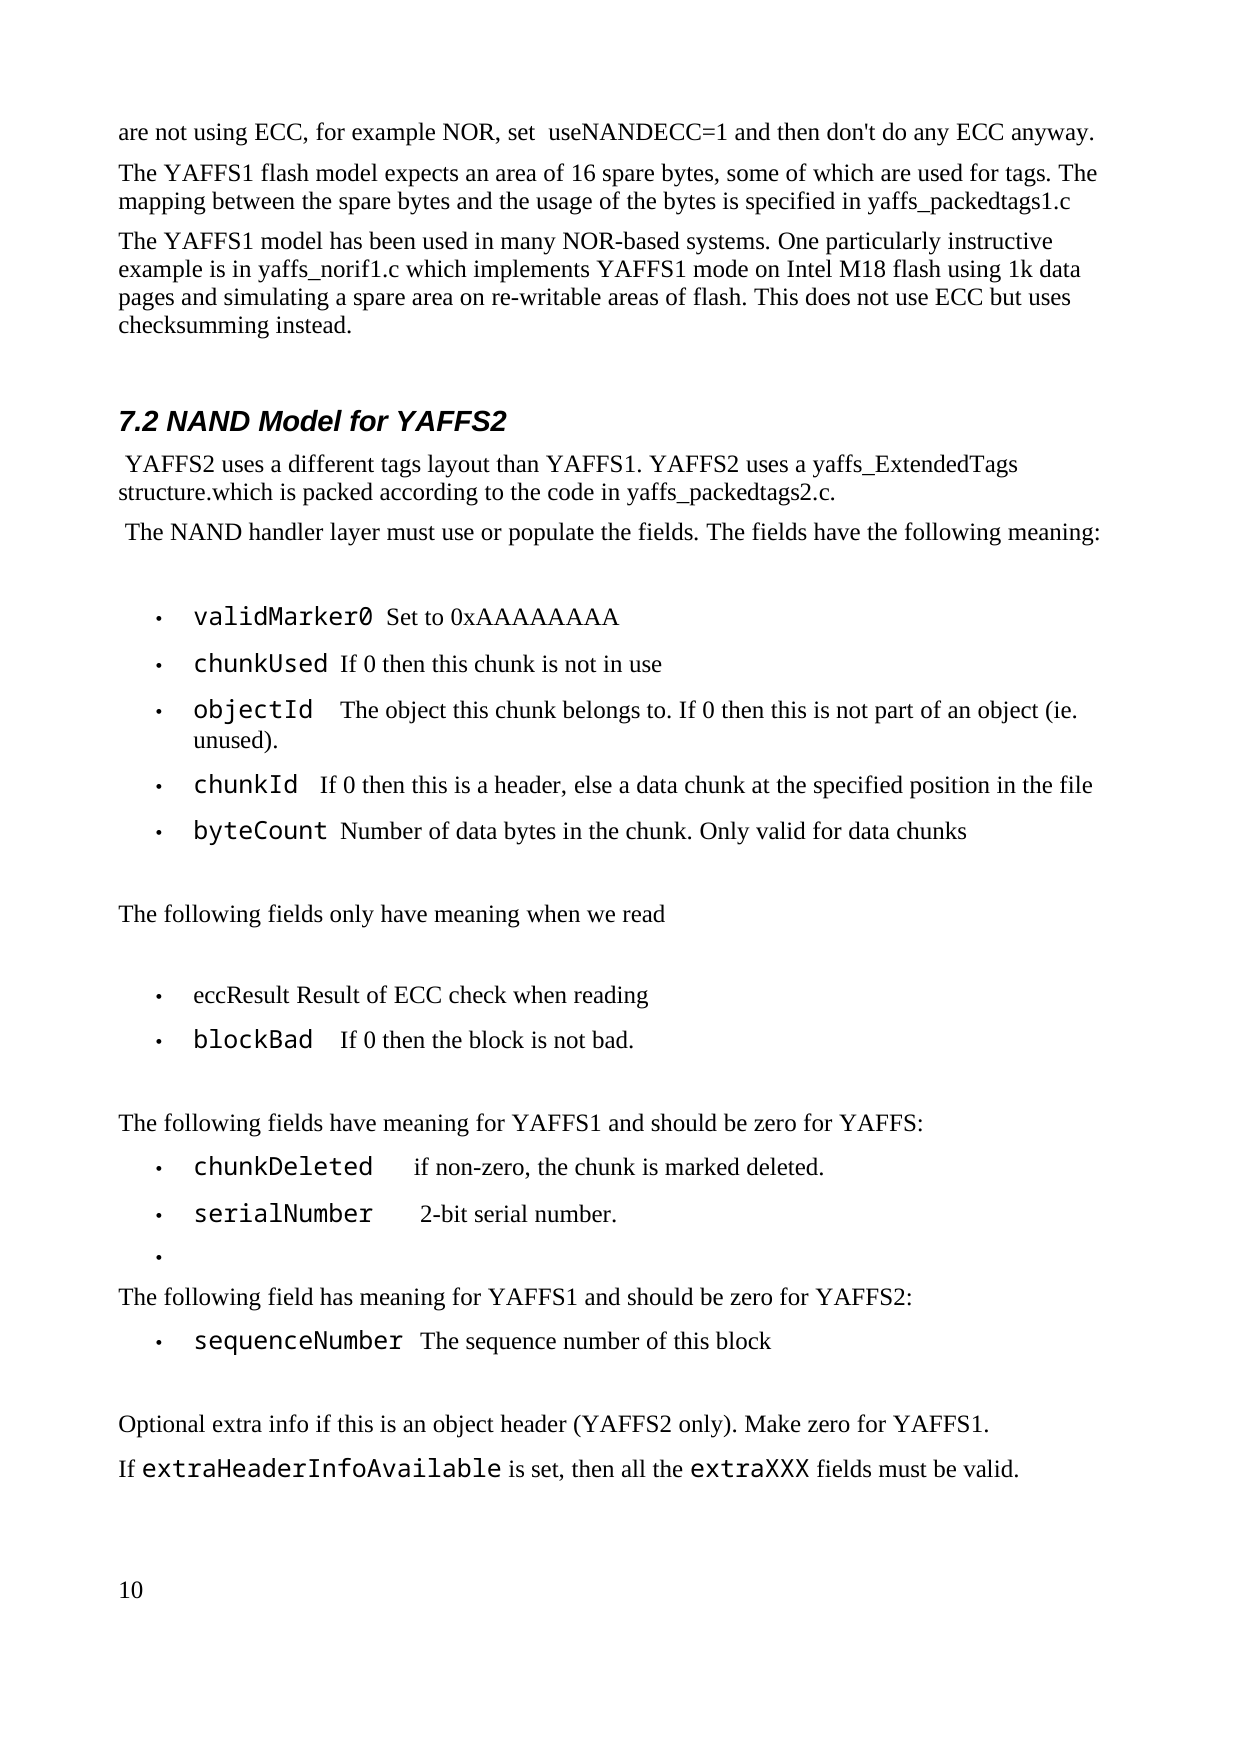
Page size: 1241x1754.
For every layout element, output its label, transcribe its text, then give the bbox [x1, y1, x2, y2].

text Optional extra info if this is an object header (YAFFS2 only). Make zero for YAFFS1. [118, 1410, 1122, 1438]
list validMarker0 Set to 0xAAAAAAAA [156, 599, 1122, 633]
list serialNumber 2-bit serial number. [156, 1196, 1122, 1230]
text The following field has meaning for YAFFS1 and should be zero for YAFFS2: [118, 1283, 1122, 1311]
text The following fields only have meaning when we read [118, 900, 1122, 928]
text YAFFS2 uses a different tags layout than YAFFS1. YAFFS2 uses a yaffs_ExtendedTags structure.which is packed according to the code in yaffs_packedtags2.c. [118, 450, 1122, 506]
list chunkId If 0 then this is a header, else a data chunk at the specified position in the file [156, 767, 1122, 801]
list chunkDeleted if non-zero, the chunk is marked deleted. [156, 1149, 1122, 1183]
text The NAND handler layer must use or populate the fields. The fields have the following meaning: [118, 518, 1122, 546]
list eccResult Result of ECC check when reading [156, 981, 1122, 1009]
text If extraHeaderInfoAvailable is set, then all the extraXXX fields must be valid. [118, 1451, 1122, 1485]
text The following fields have meaning for YAFFS1 and should be zero for YAFFS: [118, 1109, 1122, 1137]
list sequenceNumber The sequence number of this block [156, 1323, 1122, 1357]
subtitle NAND Model for YAFFS2 [118, 405, 1122, 437]
list chunkUsed If 0 then this chunk is not in use [156, 646, 1122, 680]
list blockBad If 0 then the block is not bad. [156, 1022, 1122, 1056]
text The YAFFS1 model has been used in many NOR-based systems. One particularly instructive example is in yaffs_norif1.c which implements YAFFS1 mode on Intel M18 flash using 1k data pages and simulating a spare area on re-writable areas of flash. This does not use ECC but uses checksumming instead. [118, 227, 1122, 339]
list objectId The object this chunk belongs to. If 0 then this is not part of an object (ie. unused). [156, 692, 1122, 754]
text The YAFFS1 flash model expects an area of 16 spare bytes, some of which are used for tags. The mapping between the spare bytes and the usage of the bytes is specified in yaffs_packedtags1.c [118, 159, 1122, 215]
text are not using ECC, for example NOR, set useNANDECC=1 and then don't do any ECC anyway. [118, 118, 1122, 146]
list byteCount Number of data bytes in the chunk. Only valid for data chunks [156, 813, 1122, 847]
